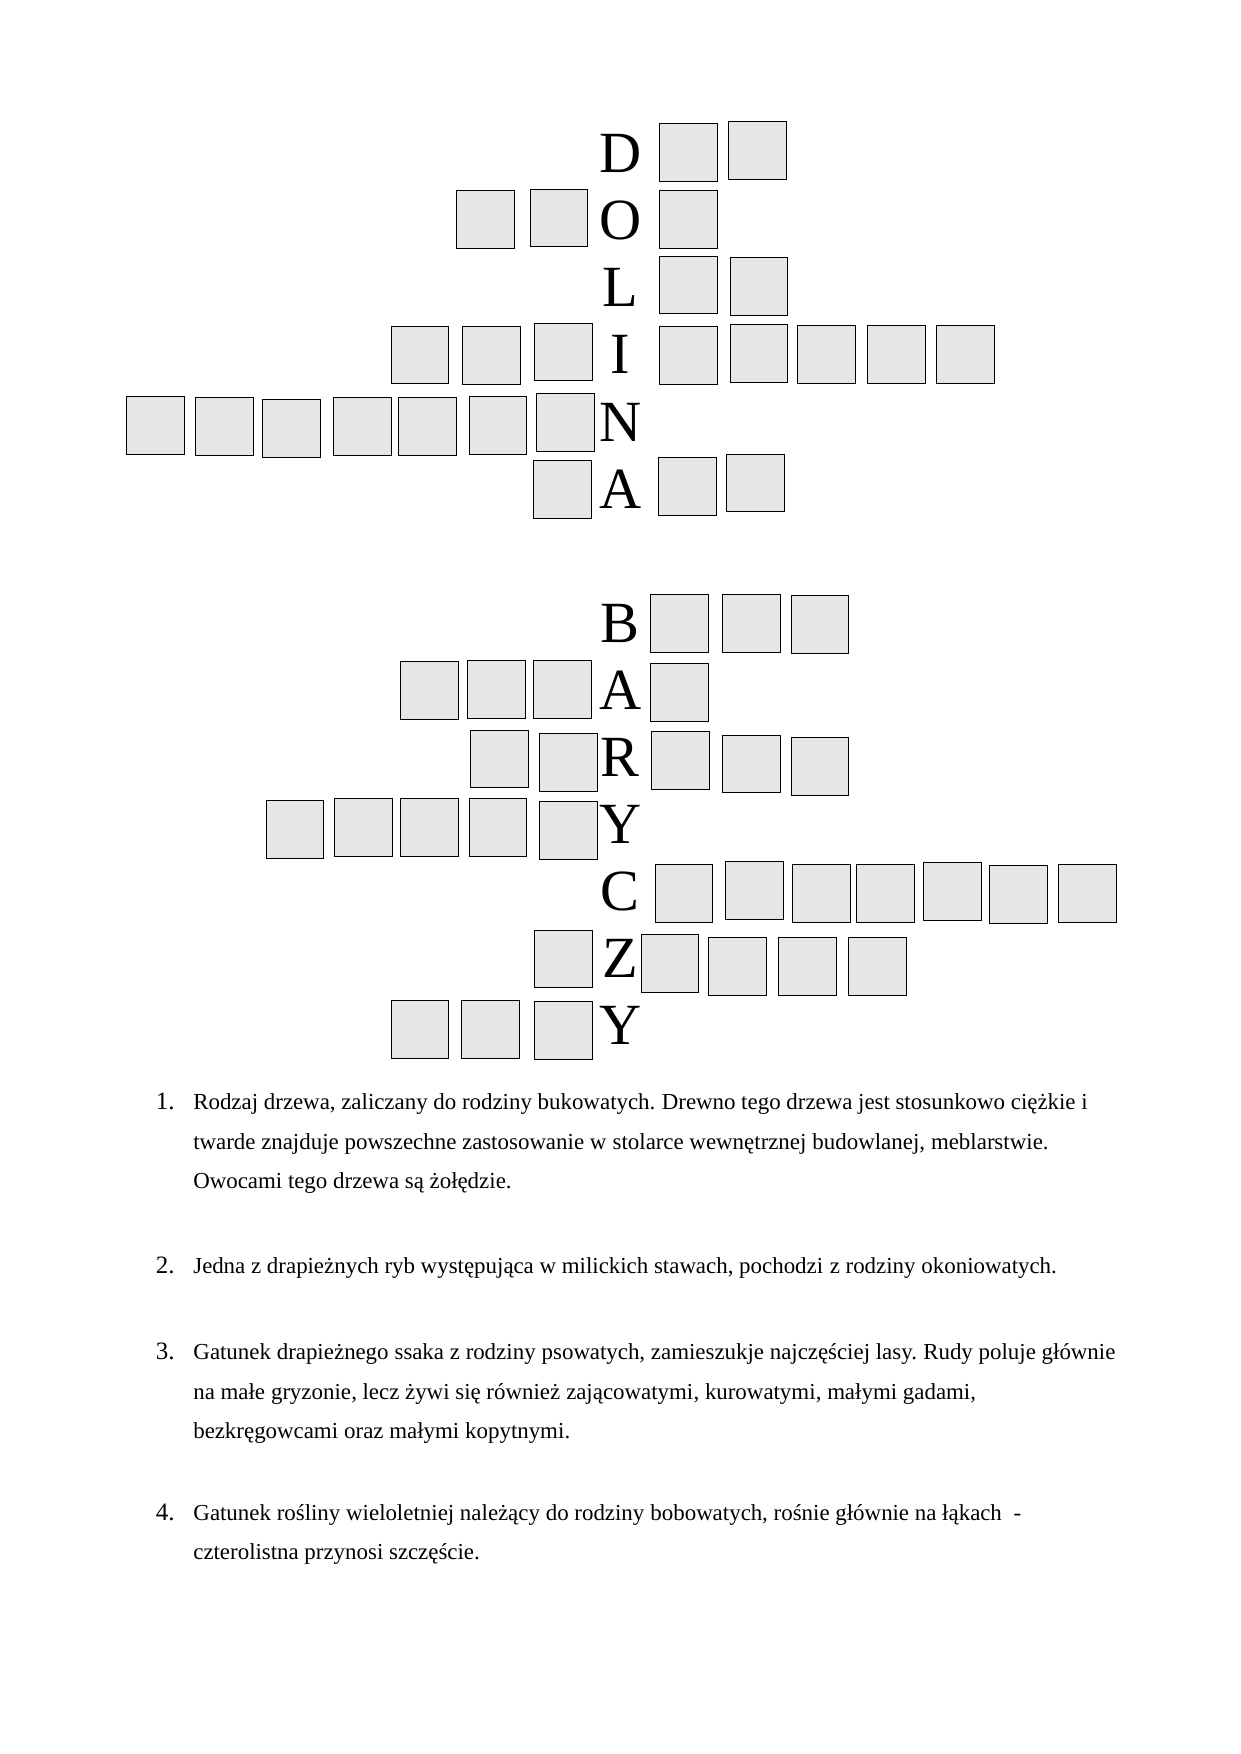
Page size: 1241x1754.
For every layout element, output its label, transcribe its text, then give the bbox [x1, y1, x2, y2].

list Gatunek rośliny wieloletniej należący do rodziny bobowatych, rośnie głównie na łąkach - czterolistna przynosi szczęście. [156, 1497, 1122, 1565]
list Jedna z drapieżnych ryb występująca w milickich stawach, pochodzi z rodziny okoniowatych. [156, 1250, 1122, 1279]
text A [118, 453, 1122, 521]
text A [118, 655, 1122, 722]
text N [118, 386, 1122, 453]
text B [118, 588, 1122, 655]
text R [118, 722, 1122, 789]
text O [118, 185, 1122, 252]
list Rodzaj drzewa, zaliczany do rodziny bukowatych. Drewno tego drzewa jest stosunkowo ciężkie i twarde znajduje powszechne zastosowanie w stolarce wewnętrznej budowlanej, meblarstwie. Owocami tego drzewa są żołędzie. [156, 1086, 1122, 1194]
list Gatunek drapieżnego ssaka z rodziny psowatych, zamieszukje najczęściej lasy. Rudy poluje głównie na małe gryzonie, lecz żywi się również zającowatymi, kurowatymi, małymi gadami, bezkręgowcami oraz małymi kopytnymi. [156, 1336, 1122, 1444]
text D [118, 118, 1122, 185]
text L [118, 252, 1122, 319]
text Z [118, 923, 1122, 990]
text I [118, 319, 1122, 386]
text Y [118, 990, 1122, 1057]
text Y [118, 789, 1122, 856]
text C [118, 856, 1122, 923]
